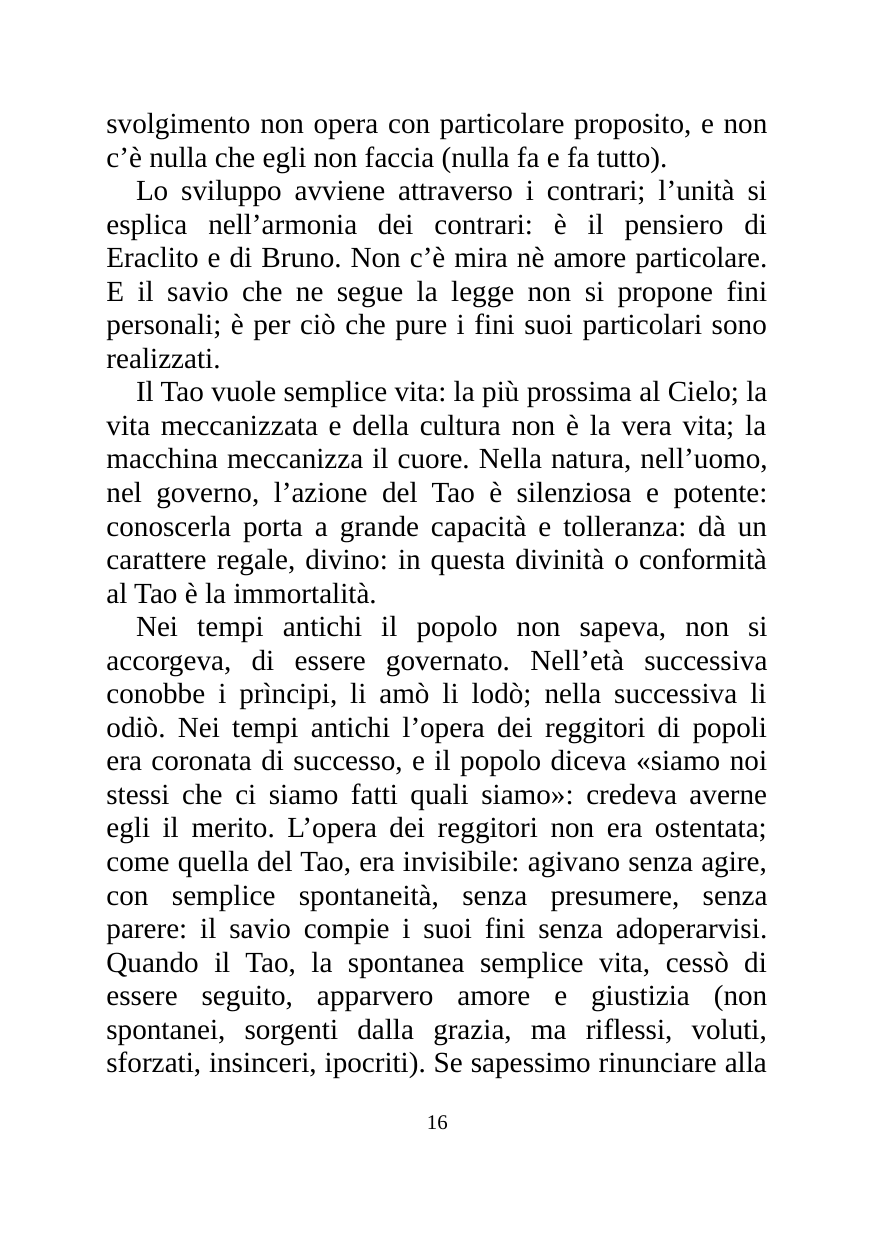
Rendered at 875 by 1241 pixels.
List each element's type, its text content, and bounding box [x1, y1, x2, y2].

text Lo sviluppo avviene attraverso i contrari; l’unità si esplica nell’armonia dei contrari: è il pensiero di Eraclito e di Bruno. Non c’è mira nè amore particolare. E il savio che ne segue la legge non si propone fini personali; è per ciò che pure i fini suoi particolari sono realizzati. [106, 173, 768, 374]
text Nei tempi antichi il popolo non sapeva, non si accorgeva, di essere governato. Nell’età successiva conobbe i prìncipi, li amò li lodò; nella successiva li odiò. Nei tempi antichi l’opera dei reggitori di popoli era coronata di successo, e il popolo diceva «siamo noi stessi che ci siamo fatti quali siamo»: credeva averne egli il merito. L’opera dei reggitori non era ostentata; come quella del Tao, era invisibile: agivano senza agire, con semplice spontaneità, senza presumere, senza parere: il savio compie i suoi fini senza adoperarvisi. Quando il Tao, la spontanea semplice vita, cessò di essere seguito, apparvero amore e giustizia (non spontanei, sorgenti dalla grazia, ma riflessi, voluti, sforzati, insinceri, ipocriti). Se sapessimo rinunciare alla [106, 609, 768, 1079]
text Il Tao vuole semplice vita: la più prossima al Cielo; la vita meccanizzata e della cultura non è la vera vita; la macchina meccanizza il cuore. Nella natura, nell’uomo, nel governo, l’azione del Tao è silenziosa e potente: conoscerla porta a grande capacità e tolleranza: dà un carattere regale, divino: in questa divinità o conformità al Tao è la immortalità. [106, 374, 768, 609]
text svolgimento non opera con particolare proposito, e non c’è nulla che egli non faccia (nulla fa e fa tutto). [106, 106, 768, 173]
